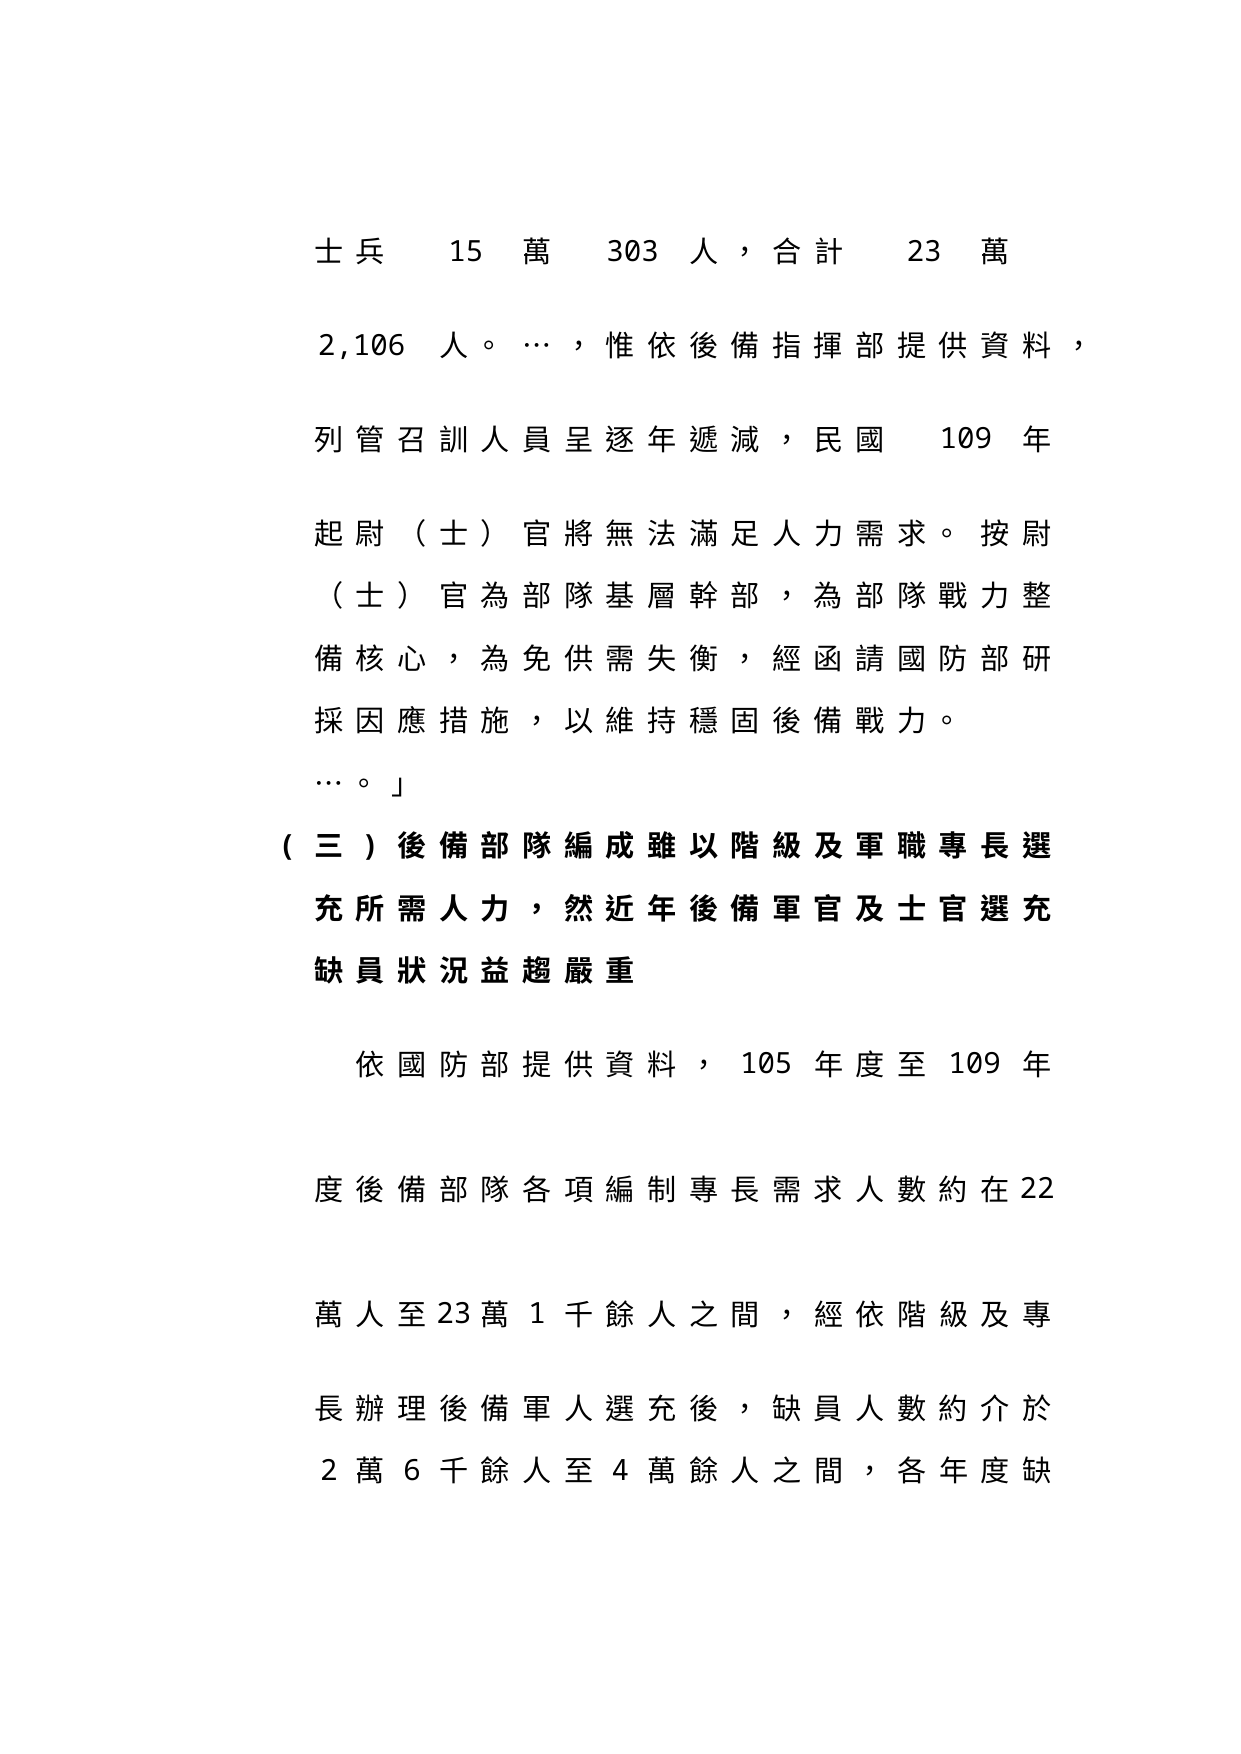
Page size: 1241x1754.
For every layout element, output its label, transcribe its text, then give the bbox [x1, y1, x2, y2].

text 審計部前於103年度中央政府總決算審核報告即指出：「…。經查後備部隊各級動員人力需求，計校官 1,781 人、尉官1萬3,892人、士官 6 萬 6,130 人、士兵 15 萬 303 人，合計 23 萬 2,106 人。…，惟依後備指揮部提供資料，列管召訓人員呈逐年遞減，民國 109 年起尉（士）官將無法滿足人力需求。按尉（士）官為部隊基層幹部，為部隊戰力整備核心，為免供需失衡，經函請國防部研採因應措施，以維持穩固後備戰力。…。」 [271, 177, 1058, 802]
text 依國防部提供資料，105年度至109年度後備部隊各項編制專長需求人數約在22萬人至23萬1千餘人之間，經依階級及專長辦理後備軍人選充後，缺員人數約介於2萬6千餘人至4萬餘人之間，各年度缺 [271, 990, 1058, 1490]
text (三)後備部隊編成雖以階級及軍職專長選充所需人力，然近年後備軍官及士官選充缺員狀況益趨嚴重 [242, 802, 1058, 990]
